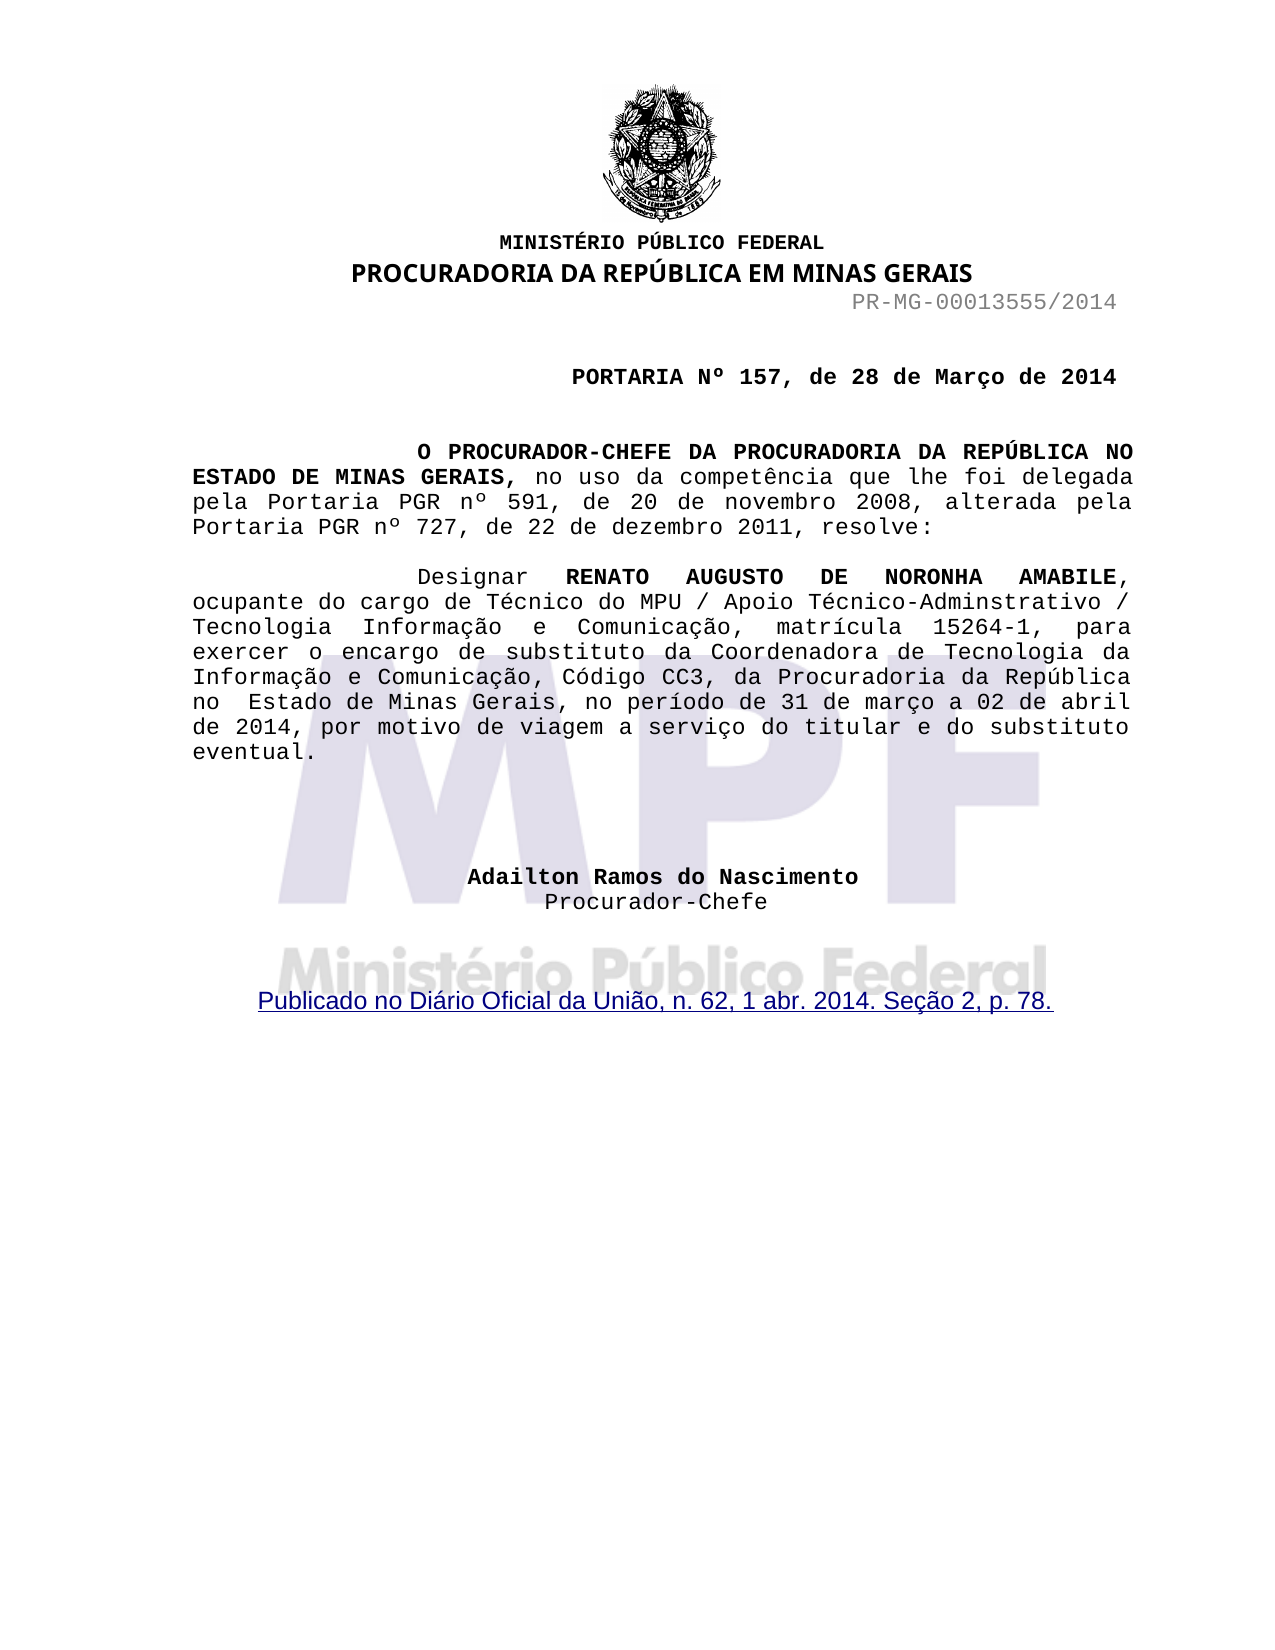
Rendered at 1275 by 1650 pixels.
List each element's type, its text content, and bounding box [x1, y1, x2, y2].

text Procurador-Chefe [192, 889, 1132, 914]
picture [278, 914, 1046, 989]
text Adailton Ramos do Nascimento [192, 864, 1132, 889]
text Designar RENATO AUGUSTO DE NORONHA AMABILE, ocupante do cargo de Técnico do MPU / Apoio Técnico-Adminstrativo / Tecnologia Informação e Comunicação, matrícula 15264-1, para exercer o encargo de substituto da Coordenadora de Tecnologia da Informação e Comunicação, Código CC3, da Procuradoria da República no Estado de Minas Gerais, no período de 31 de março a 02 de abril de 2014, por motivo de viagem a serviço do titular e do substituto eventual. [192, 564, 1132, 764]
picture [602, 84, 721, 223]
text PORTARIA Nº 157, de 28 de Março de 2014 [189, 364, 1132, 389]
picture [278, 764, 1046, 864]
text Publicado no Diário Oficial da União, n. 62, 1 abr. 2014. Seção 2, p. 78. [191, 989, 1053, 1014]
text PR-MG-00013555/2014 [567, 289, 1132, 314]
text O PROCURADOR-CHEFE DA PROCURADORIA DA REPÚBLICA NO ESTADO DE MINAS GERAIS, no uso da competência que lhe foi delegada pela Portaria PGR nº 591, de 20 de novembro 2008, alterada pela Portaria PGR nº 727, de 22 de dezembro 2011, resolve: [192, 439, 1134, 539]
